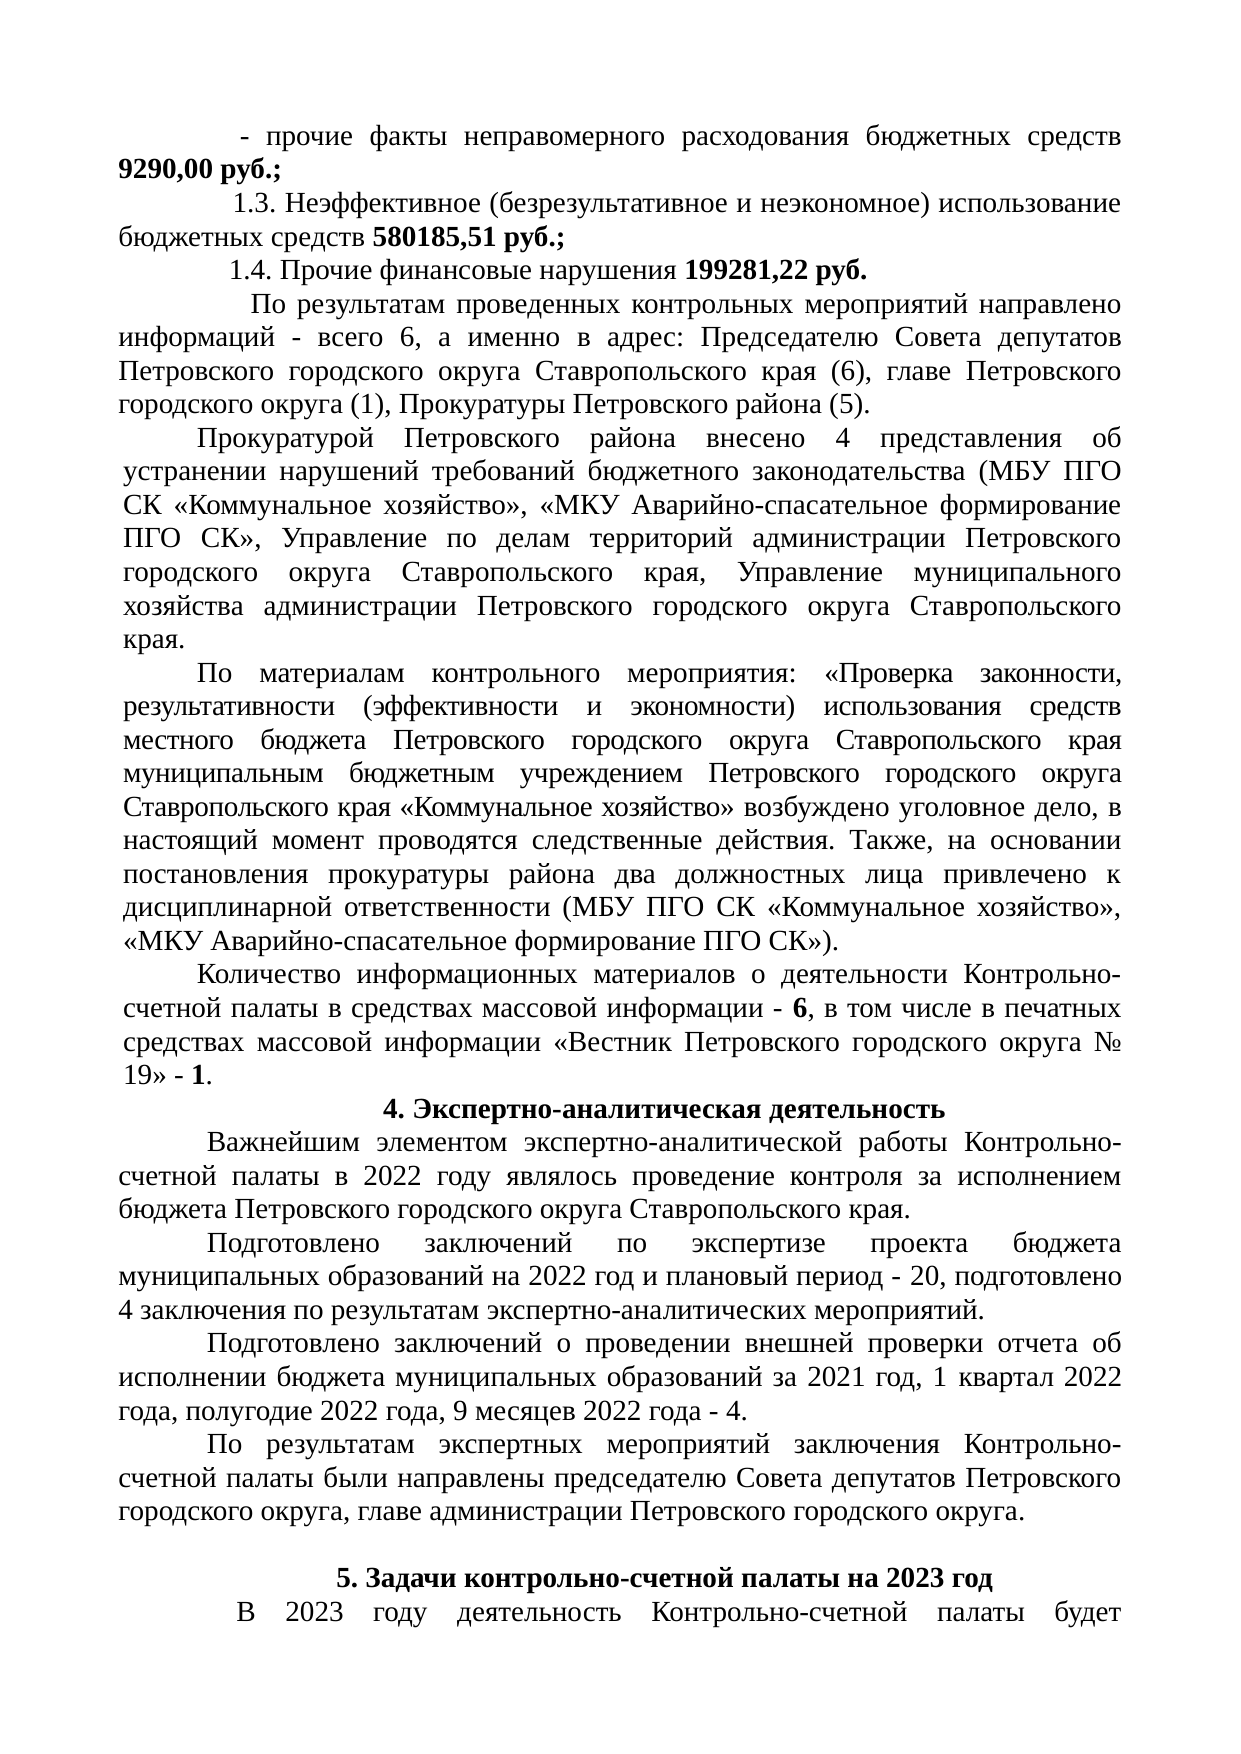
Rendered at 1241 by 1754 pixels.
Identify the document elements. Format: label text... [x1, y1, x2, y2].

text Количество информационных материалов о деятельности Контрольно-счетной палаты в средствах массовой информации - 6, в том числе в печатных средствах массовой информации «Вестник Петровского городского округа № 19» - 1. [85, 957, 1122, 1091]
text Подготовлено заключений по экспертизе проекта бюджета муниципальных образований на 2022 год и плановый период - 20, подготовлено 4 заключения по результатам экспертно-аналитических мероприятий. [118, 1225, 1122, 1326]
text В 2023 году деятельность Контрольно-счетной палаты будет [118, 1594, 1122, 1627]
text По результатам экспертных мероприятий заключения Контрольно-счетной палаты были направлены председателю Совета депутатов Петровского городского округа, главе администрации Петровского городского округа. [118, 1426, 1122, 1527]
text 1.3. Неэффективное (безрезультативное и неэкономное) использование бюджетных средств 580185,51 руб.; [118, 185, 1122, 252]
text 1.4. Прочие финансовые нарушения 199281,22 руб. [118, 252, 1122, 286]
text По материалам контрольного мероприятия: «Проверка законности, результативности (эффективности и экономности) использования средств местного бюджета Петровского городского округа Ставропольского края муниципальным бюджетным учреждением Петровского городского округа Ставропольского края «Коммунальное хозяйство» возбуждено уголовное дело, в настоящий момент проводятся следственные действия. Также, на основании постановления прокуратуры района два должностных лица привлечено к дисциплинарной ответственности (МБУ ПГО СК «Коммунальное хозяйство», «МКУ Аварийно-спасательное формирование ПГО СК»). [85, 655, 1122, 957]
text Важнейшим элементом экспертно-аналитической работы Контрольно-счетной палаты в 2022 году являлось проведение контроля за исполнением бюджета Петровского городского округа Ставропольского края. [118, 1124, 1122, 1225]
text - прочие факты неправомерного расходования бюджетных средств 9290,00 руб.; [118, 118, 1122, 185]
text По результатам проведенных контрольных мероприятий направлено информаций - всего 6, а именно в адрес: Председателю Совета депутатов Петровского городского округа Ставропольского края (6), главе Петровского городского округа (1), Прокуратуры Петровского района (5). [118, 286, 1122, 420]
text 5. Задачи контрольно-счетной палаты на 2023 год [118, 1560, 1122, 1594]
text 4. Экспертно-аналитическая деятельность [118, 1091, 1122, 1124]
text Прокуратурой Петровского района внесено 4 представления об устранении нарушений требований бюджетного законодательства (МБУ ПГО СК «Коммунальное хозяйство», «МКУ Аварийно-спасательное формирование ПГО СК», Управление по делам территорий администрации Петровского городского округа Ставропольского края, Управление муниципального хозяйства администрации Петровского городского округа Ставропольского края. [85, 420, 1122, 655]
text Подготовлено заключений о проведении внешней проверки отчета об исполнении бюджета муниципальных образований за 2021 год, 1 квартал 2022 года, полугодие 2022 года, 9 месяцев 2022 года - 4. [118, 1326, 1122, 1426]
